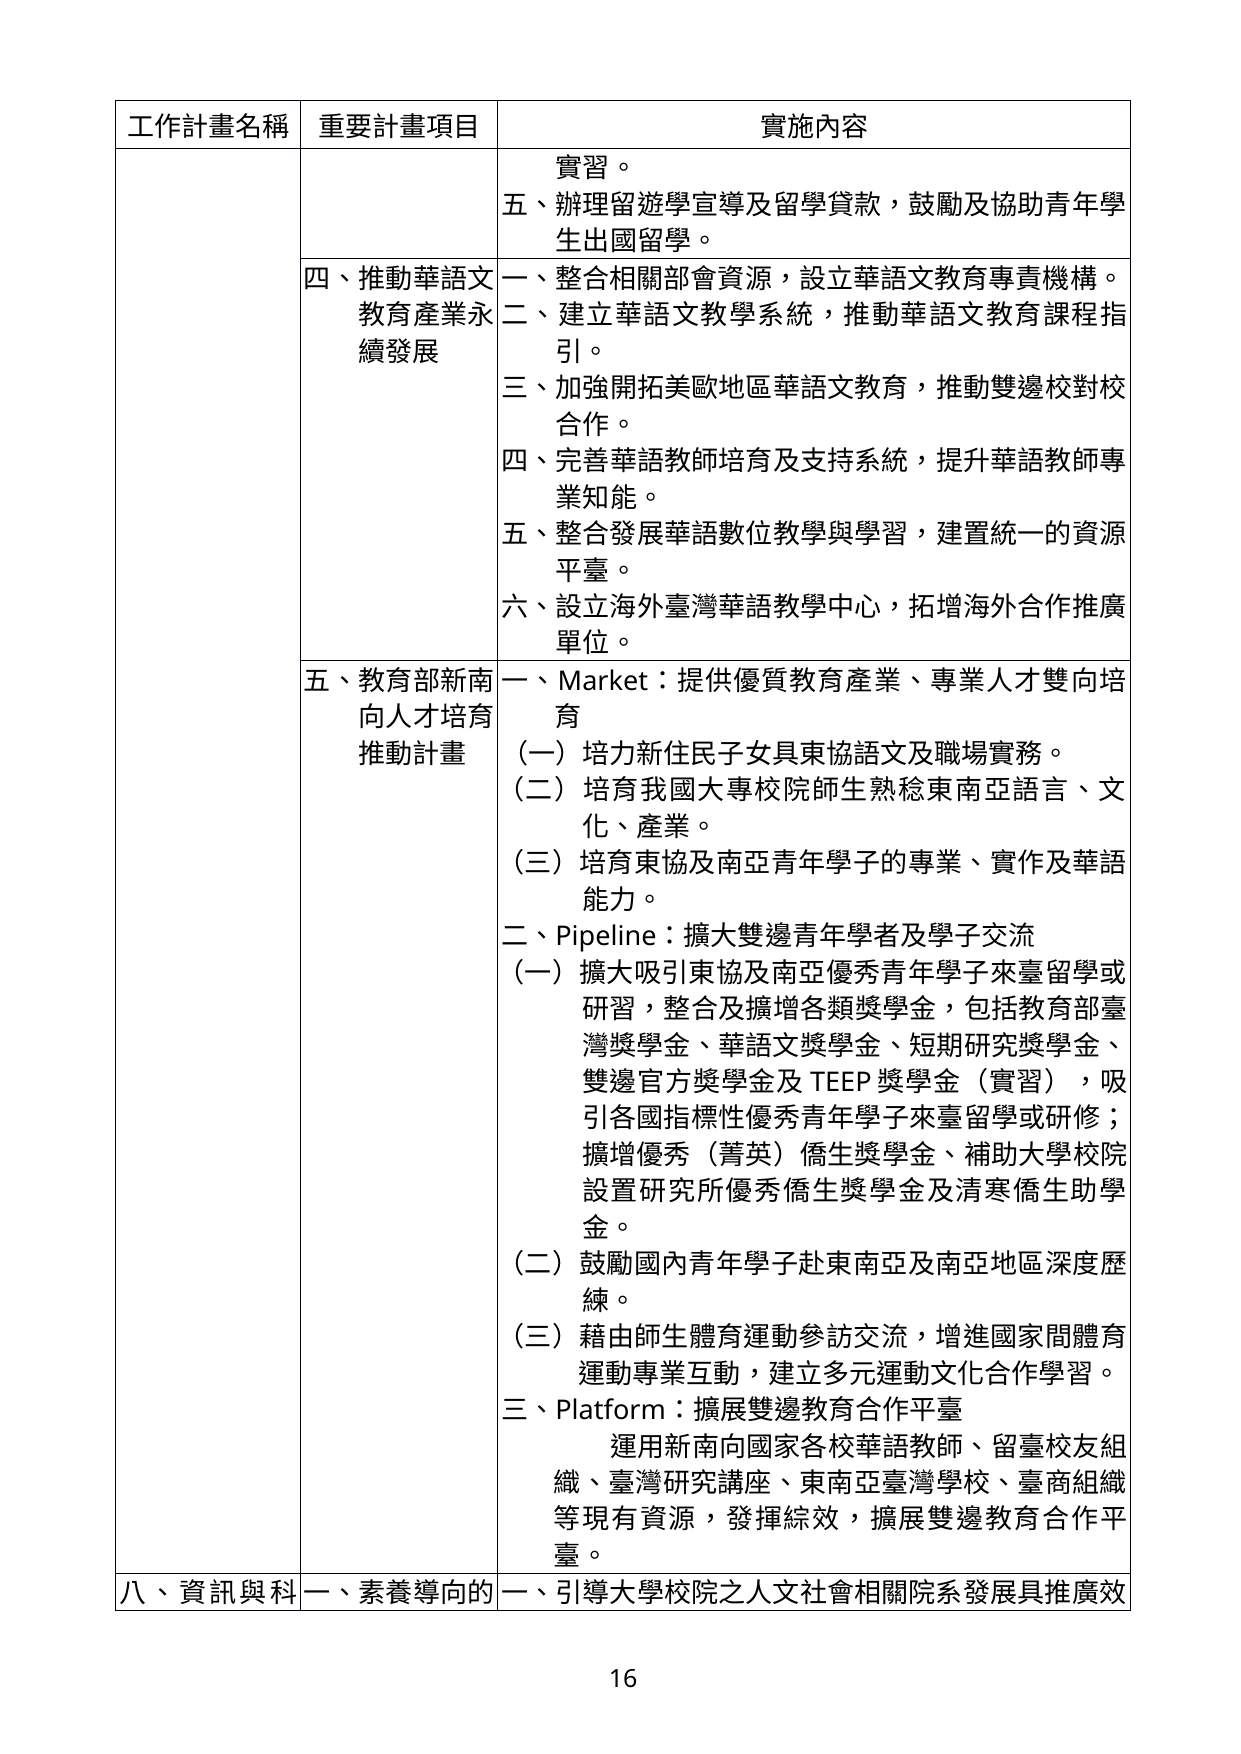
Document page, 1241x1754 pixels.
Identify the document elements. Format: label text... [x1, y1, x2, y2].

table_cell 五、教育部新南向人才培育推動計畫 [301, 661, 497, 1573]
table_cell 四、推動華語文教育產業永續發展 [301, 259, 497, 660]
table_cell 八、資訊與科 [116, 1574, 300, 1610]
table_cell [301, 149, 497, 258]
table_header 實施內容 [498, 101, 1130, 148]
table_cell 一、引導大學校院之人文社會相關院系發展具推廣效 [498, 1574, 1130, 1610]
table_cell [116, 149, 300, 1573]
table_cell 實習。 五、辦理留遊學宣導及留學貸款，鼓勵及協助青年學生出國留學。 [498, 149, 1130, 258]
table_cell 一、素養導向的 [301, 1574, 497, 1610]
table_cell 一、整合相關部會資源，設立華語文教育專責機構。 二、建立華語文教學系統，推動華語文教育課程指引。 三、加強開拓美歐地區華語文教育，推動雙邊校對校合作。 四、完善華語教師培育及支持系統，提升華語教師專業知能。 五、整合發展華語數位教學與學習，建置統一的資源平臺。 六、設立海外臺灣華語教學中心，拓增海外合作推廣單位。 [498, 259, 1130, 660]
table_header 工作計畫名稱 [116, 101, 300, 148]
table_cell 一、Market：提供優質教育產業、專業人才雙向培育 （一）培力新住民子女具東協語文及職場實務。 （二）培育我國大專校院師生熟稔東南亞語言、文化、產業。 （三）培育東協及南亞青年學子的專業、實作及華語能力。 二、Pipeline：擴大雙邊青年學者及學子交流 （一）擴大吸引東協及南亞優秀青年學子來臺留學或研習，整合及擴增各類獎學金，包括教育部臺灣獎學金、華語文獎學金、短期研究獎學金、雙邊官方奬學金及TEEP獎學金（實習），吸引各國指標性優秀青年學子來臺留學或研修；擴增優秀（菁英）僑生獎學金、補助大學校院設置研究所優秀僑生獎學金及清寒僑生助學金。 （二）鼓勵國內青年學子赴東南亞及南亞地區深度歷練。 （三）藉由師生體育運動參訪交流，增進國家間體育運動專業互動，建立多元運動文化合作學習。 三、Platform：擴展雙邊教育合作平臺 運用新南向國家各校華語教師、留臺校友組織、臺灣研究講座、東南亞臺灣學校、臺商組織等現有資源，發揮綜效，擴展雙邊教育合作平臺。 [498, 661, 1130, 1573]
table_header 重要計畫項目 [301, 101, 497, 148]
